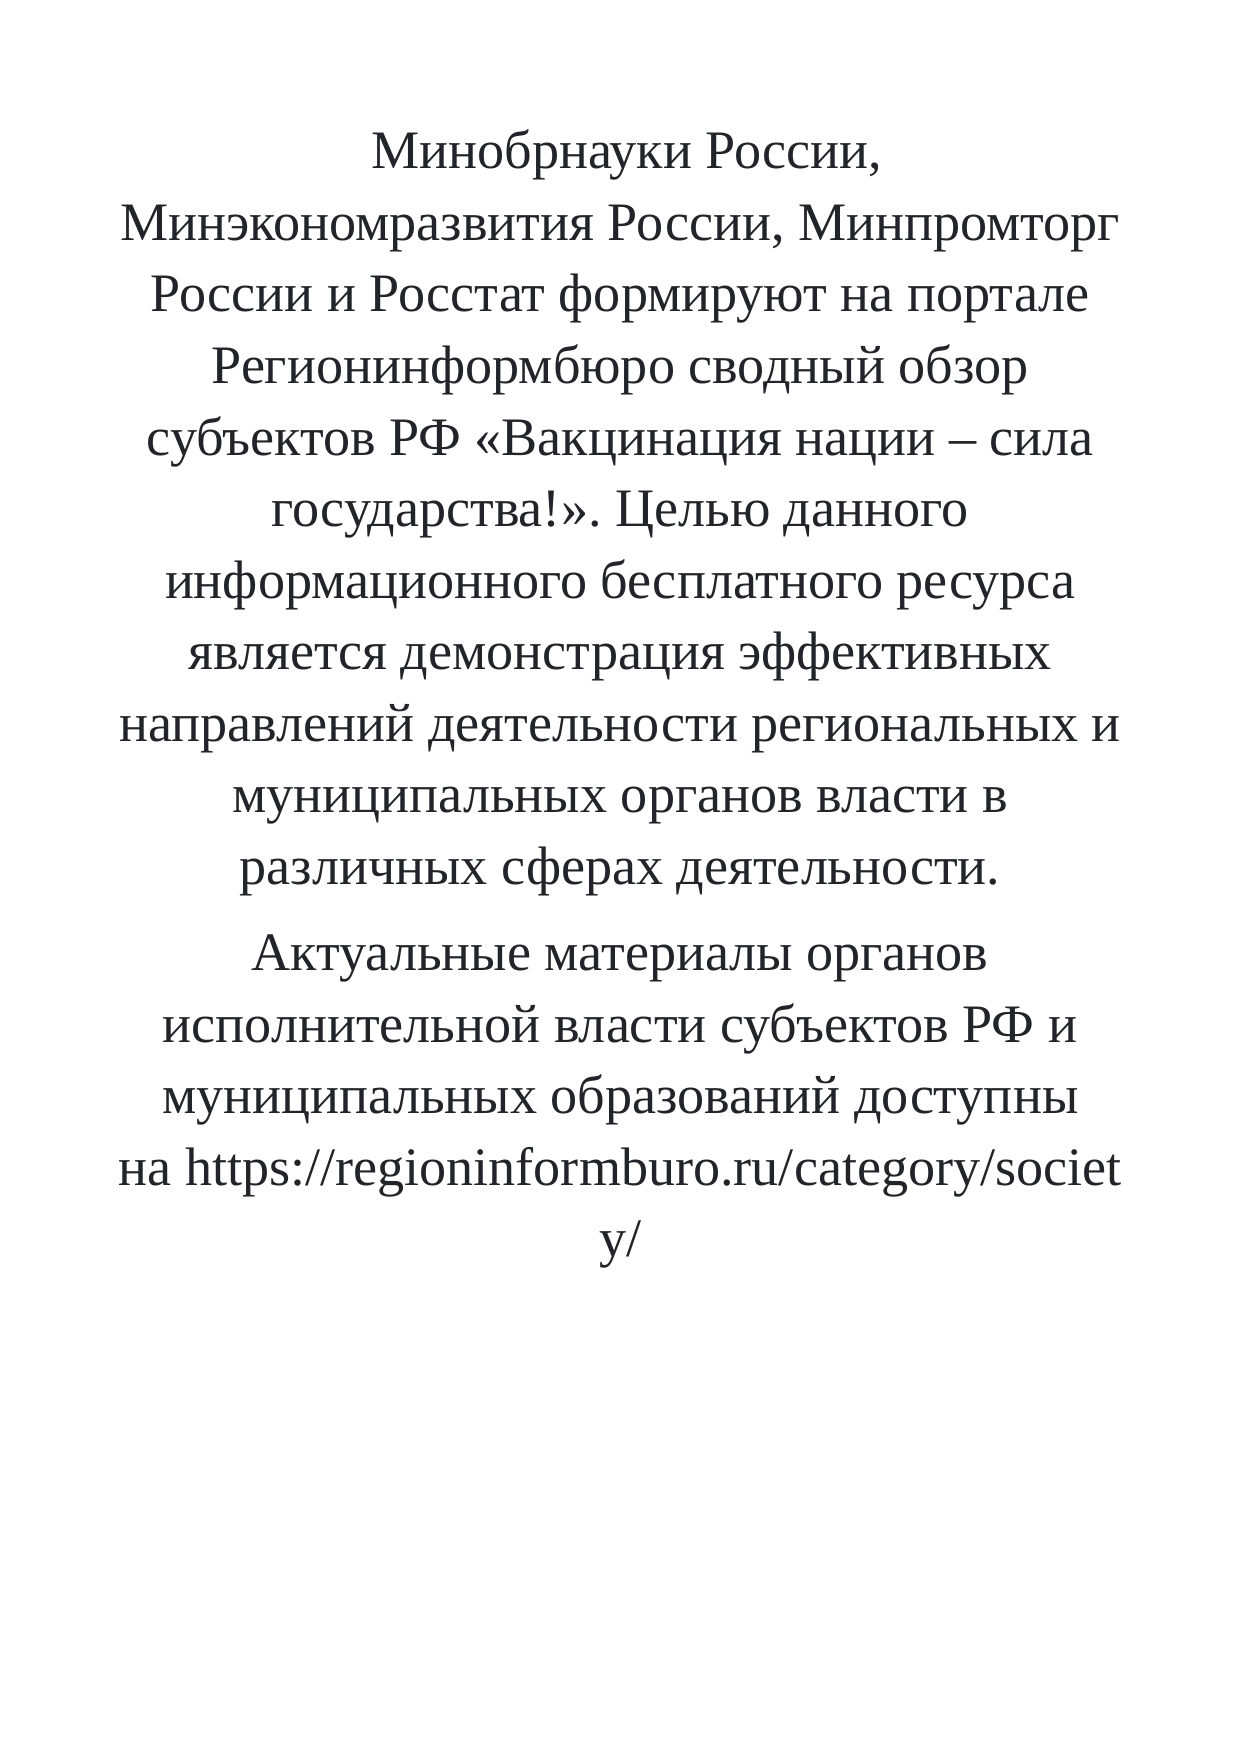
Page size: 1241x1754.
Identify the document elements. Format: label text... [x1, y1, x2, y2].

text Актуальные материалы органов исполнительной власти субъектов РФ и муниципальных образований доступны на https://regioninformburo.ru/category/society/ [118, 920, 1122, 1268]
text Минобрнауки России, Минэкономразвития России, Минпромторг России и Росстат формируют на портале Регионинформбюро сводный обзор субъектов РФ «Вакцинация нации – сила государства!». Целью данного информационного бесплатного ресурса является демонстрация эффективных направлений деятельности региональных и муниципальных органов власти в различных сферах деятельности. [118, 118, 1122, 896]
